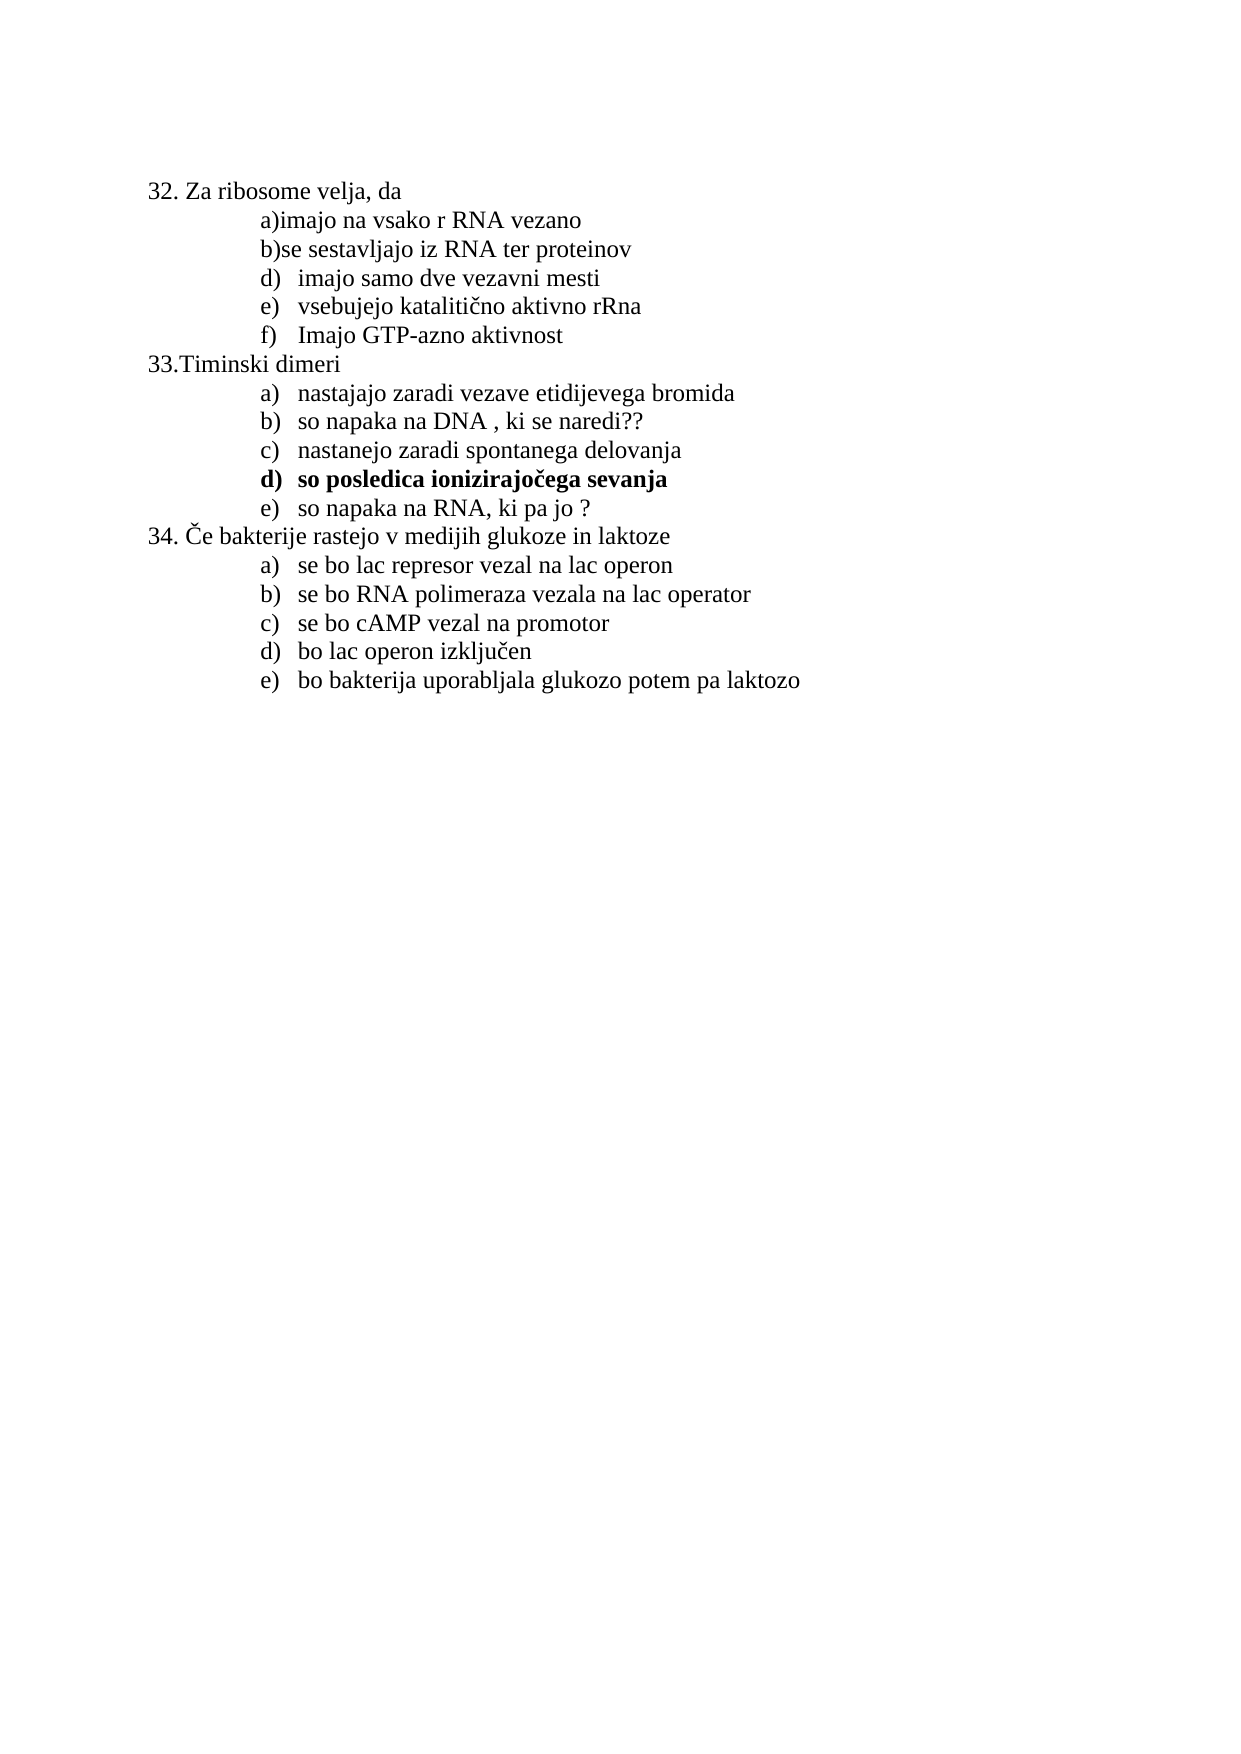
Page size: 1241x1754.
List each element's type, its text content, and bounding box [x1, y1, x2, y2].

text 33.Timinski dimeri [148, 349, 1093, 378]
list vsebujejo katalitično aktivno rRna [260, 291, 1093, 320]
list se bo lac represor vezal na lac operon [260, 550, 1093, 579]
list Imajo GTP-azno aktivnost [260, 320, 1093, 349]
text 32. Za ribosome velja, da [148, 176, 1093, 205]
list se bo cAMP vezal na promotor [260, 608, 1093, 636]
text a)imajo na vsako r RNA vezano [148, 205, 1093, 234]
list imajo samo dve vezavni mesti [260, 263, 1093, 291]
list bo bakterija uporabljala glukozo potem pa laktozo [260, 665, 1093, 694]
list nastajajo zaradi vezave etidijevega bromida [260, 378, 1093, 406]
list so posledica ionizirajočega sevanja [260, 464, 1093, 493]
list so napaka na RNA, ki pa jo ? [260, 493, 1093, 521]
list bo lac operon izključen [260, 636, 1093, 665]
list nastanejo zaradi spontanega delovanja [260, 435, 1093, 464]
text 34. Če bakterije rastejo v medijih glukoze in laktoze [148, 521, 1093, 550]
list se bo RNA polimeraza vezala na lac operator [260, 579, 1093, 608]
text b)se sestavljajo iz RNA ter proteinov [148, 234, 1093, 263]
list so napaka na DNA , ki se naredi?? [260, 406, 1093, 435]
